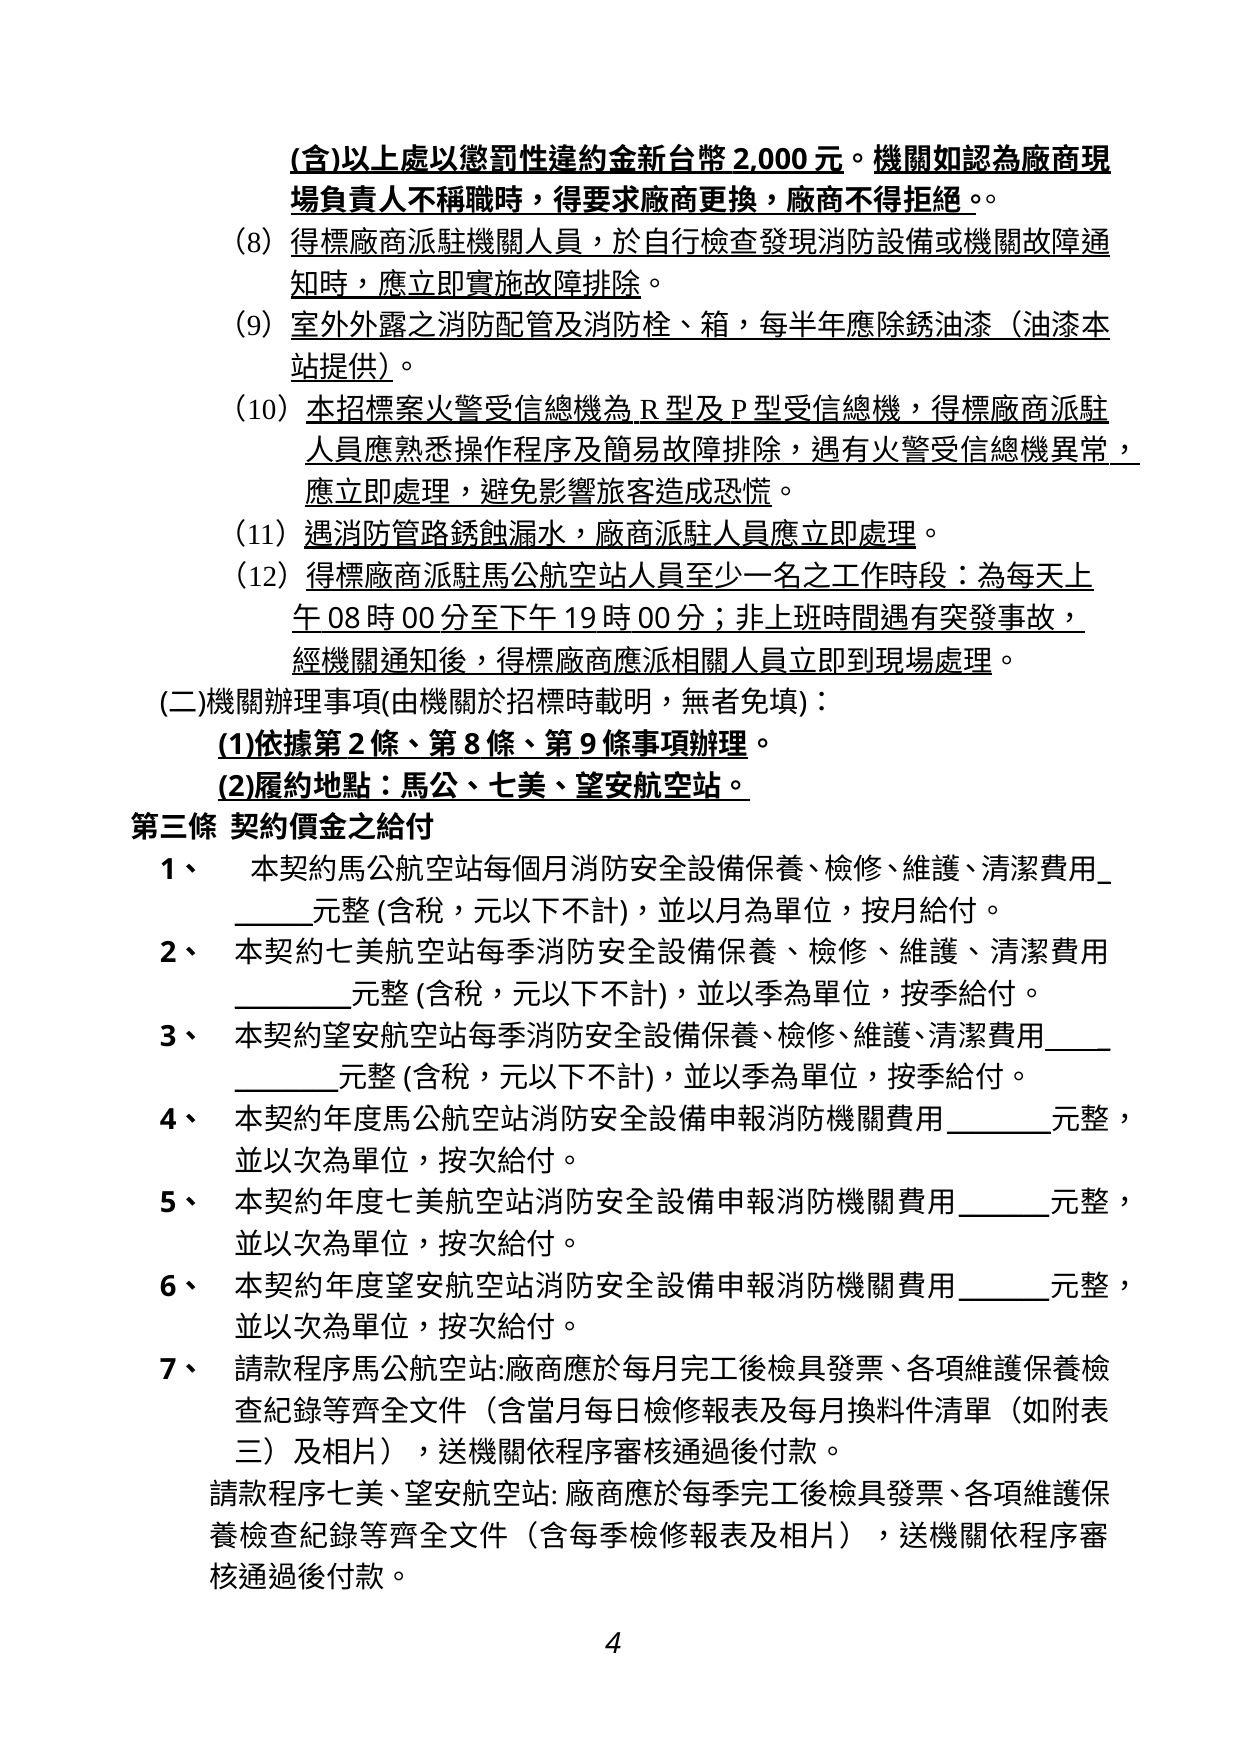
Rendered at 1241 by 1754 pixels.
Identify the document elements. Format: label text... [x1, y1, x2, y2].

text （9）室外外露之消防配管及消防栓、箱，每半年應除銹油漆（油漆本站提供）。 [217, 302, 1110, 386]
list 本契約年度馬公航空站消防安全設備申報消防機關費用________元整，並以次為單位，按次給付。 [159, 1096, 1110, 1179]
list 請款程序馬公航空站:廠商應於每月完工後檢具發票、各項維護保養檢查紀錄等齊全文件（含當月每日檢修報表及每月換料件清單（如附表三）及相片），送機關依程序審核通過後付款。 [159, 1346, 1110, 1471]
list 本契約年度七美航空站消防安全設備申報消防機關費用_______元整，並以次為單位，按次給付。 [159, 1179, 1110, 1263]
text 第三條 契約價金之給付 [130, 804, 1110, 846]
list 本契約望安航空站每季消防安全設備保養、檢修、維護、清潔費用 _________元整 (含稅，元以下不計)，並以季為單位，按季給付。 [159, 1013, 1110, 1096]
text （12）得標廠商派駐馬公航空站人員至少一名之工作時段：為每天上午08時00分至下午19時00分；非上班時間遇有突發事故，經機關通知後，得標廠商應派相關人員立即到現場處理。 [219, 552, 1110, 679]
text （10）本招標案火警受信總機為R型及P型受信總機，得標廠商派駐人員應熟悉操作程序及簡易故障排除，遇有火警受信總機異常，應立即處理，避免影響旅客造成恐慌。 [217, 386, 1110, 511]
text (二)機關辦理事項(由機關於招標時載明，無者免填)： [159, 679, 1110, 721]
text （11）遇消防管路銹蝕漏水，廠商派駐人員應立即處理。 [217, 511, 1110, 552]
list 本契約七美航空站每季消防安全設備保養、檢修、維護、清潔費用 _________元整 (含稅，元以下不計)，並以季為單位，按季給付。 [159, 929, 1110, 1013]
text （8）得標廠商派駐機關人員，於自行檢查發現消防設備或機關故障通知時，應立即實施故障排除。 [217, 219, 1110, 302]
text 請款程序七美、望安航空站: 廠商應於每季完工後檢具發票、各項維護保養檢查紀錄等齊全文件（含每季檢修報表及相片），送機關依程序審核通過後付款。 [209, 1471, 1110, 1596]
text (2)履約地點：馬公、七美、望安航空站。 [189, 763, 1110, 804]
list 本契約年度望安航空站消防安全設備申報消防機關費用_______元整，並以次為單位，按次給付。 [159, 1263, 1110, 1346]
text (1)依據第2條、第8條、第9條事項辦理。 [189, 721, 1110, 763]
text （7）得標廠商派駐機關人員，每月、季須於所有室內消防栓、緊急照明燈、滅火器、消防幫浦機組、火警受信總機及機關指定消防設備之檢查卡簽名及勾選設備現有狀況，且須切實執行維護保養工作。經查未依上述規定第一次給予告誡，第二次處以懲罰性違約金新台幣500元，第三次處以懲罰性違約金新台幣1,000元，第四次(含)以上處以懲罰性違約金新台幣2,000元。機關如認為廠商現場負責人不稱職時，得要求廠商更換，廠商不得拒絕。。 [217, 136, 1110, 219]
list 本契約馬公航空站每個月消防安全設備保養、檢修、維護、清潔費用_______元整 (含稅，元以下不計)，並以月為單位，按月給付。 [159, 846, 1110, 929]
